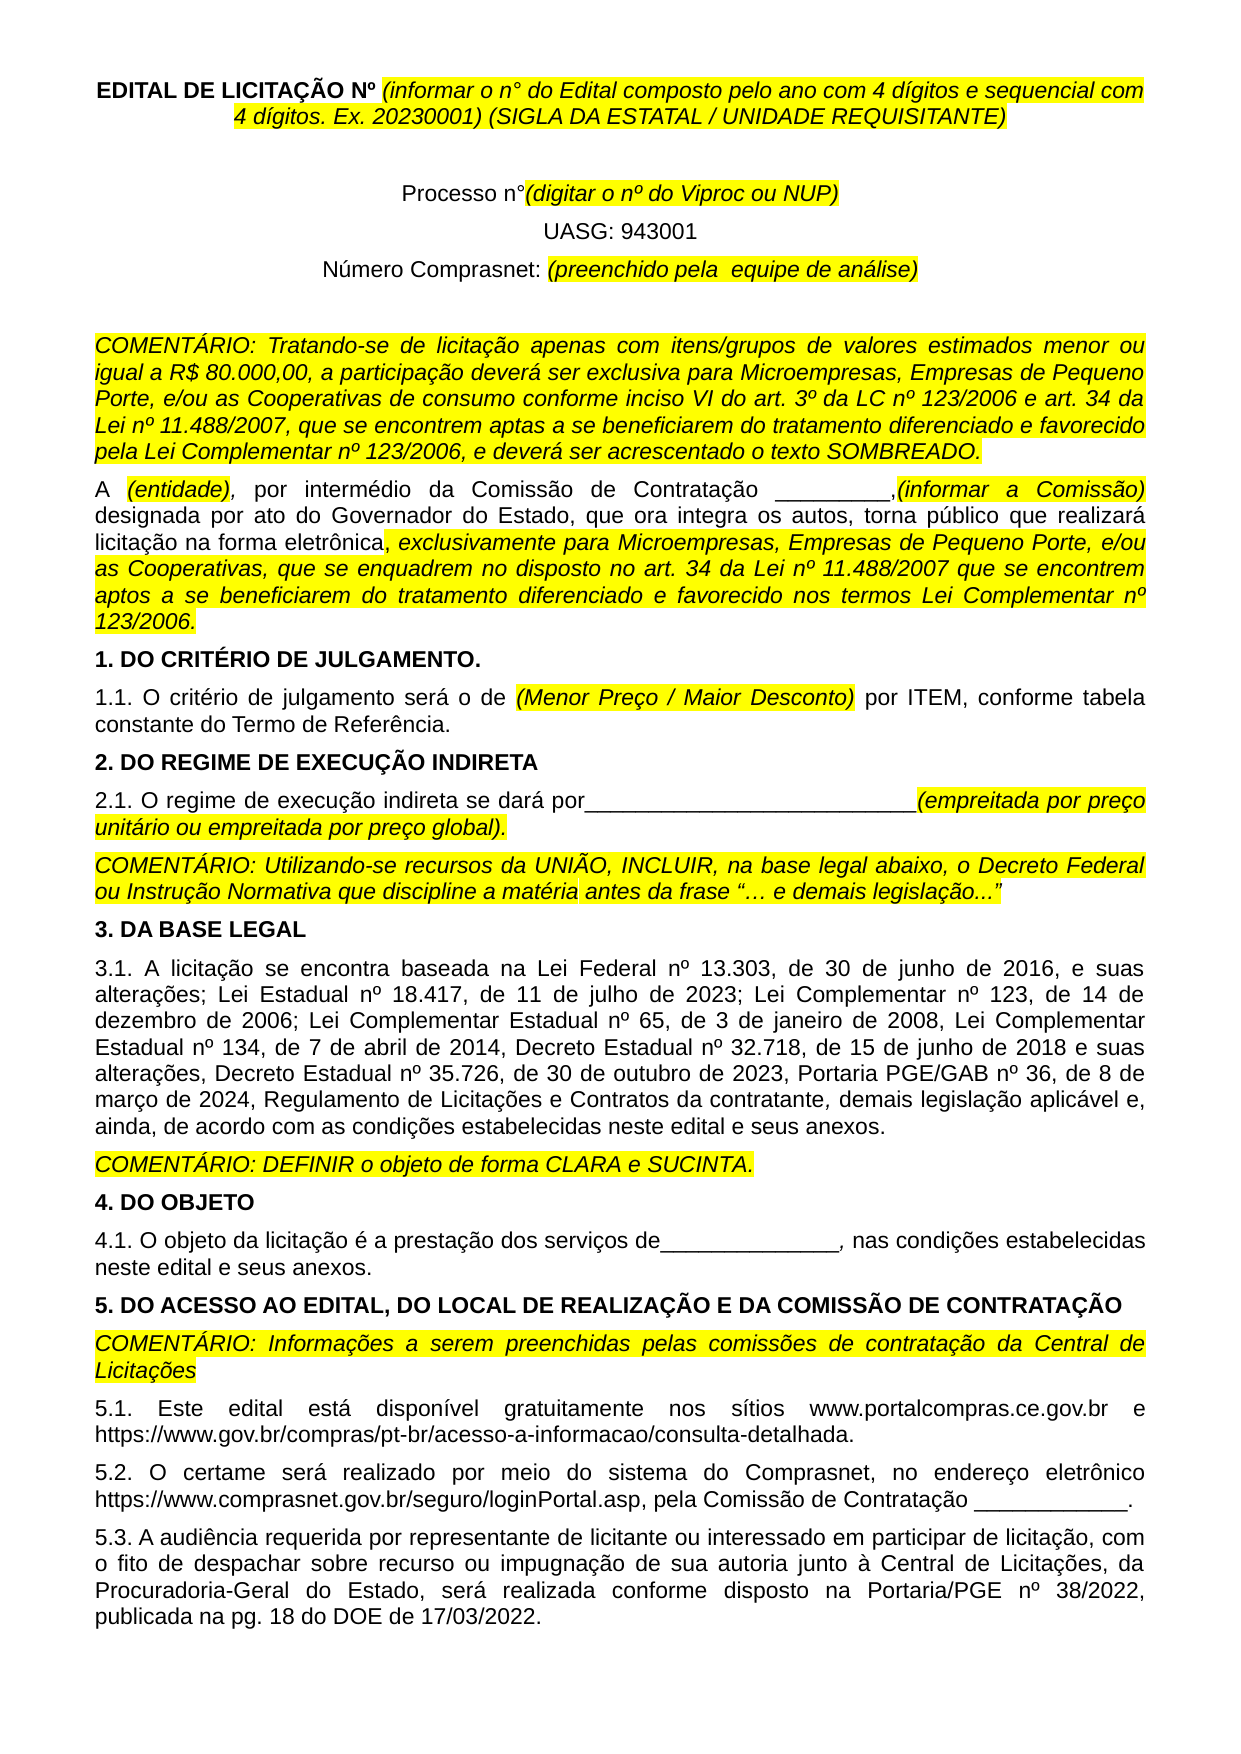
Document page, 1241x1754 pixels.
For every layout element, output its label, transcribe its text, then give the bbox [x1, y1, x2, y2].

text 1.1. O critério de julgamento será o de (Menor Preço / Maior Desconto) por ITEM, conforme tabela constante do Termo de Referência. [94, 684, 1146, 737]
text 3.1. A licitação se encontra baseada na Lei Federal nº 13.303, de 30 de junho de 2016, e suas alterações; Lei Estadual nº 18.417, de 11 de julho de 2023; Lei Complementar nº 123, de 14 de dezembro de 2006; Lei Complementar Estadual nº 65, de 3 de janeiro de 2008, Lei Complementar Estadual nº 134, de 7 de abril de 2014, Decreto Estadual nº 32.718, de 15 de junho de 2018 e suas alterações, Decreto Estadual nº 35.726, de 30 de outubro de 2023, Portaria PGE/GAB nº 36, de 8 de março de 2024, Regulamento de Licitações e Contratos da contratante, demais legislação aplicável e, ainda, de acordo com as condições estabelecidas neste edital e seus anexos. [94, 954, 1146, 1139]
text 5.2. O certame será realizado por meio do sistema do Comprasnet, no endereço eletrônico https://www.comprasnet.gov.br/seguro/loginPortal.asp, pela Comissão de Contratação ____________. [94, 1459, 1146, 1512]
text 2. DO REGIME DE EXECUÇÃO INDIRETA [94, 749, 1146, 775]
text COMENTÁRIO: DEFINIR o objeto de forma CLARA e SUCINTA. [94, 1151, 1146, 1177]
text 5.1. Este edital está disponível gratuitamente nos sítios www.portalcompras.ce.gov.br e https://www.gov.br/compras/pt-br/acesso-a-informacao/consulta-detalhada. [94, 1395, 1146, 1447]
text 5. DO ACESSO AO EDITAL, DO LOCAL DE REALIZAÇÃO E DA COMISSÃO DE CONTRATAÇÃO [94, 1292, 1146, 1318]
text COMENTÁRIO: Tratando-se de licitação apenas com itens/grupos de valores estimados menor ou igual a R$ 80.000,00, a participação deverá ser exclusiva para Microempresas, Empresas de Pequeno Porte, e/ou as Cooperativas de consumo conforme inciso VI do art. 3º da LC nº 123/2006 e art. 34 da Lei nº 11.488/2007, que se encontrem aptas a se beneficiarem do tratamento diferenciado e favorecido pela Lei Complementar nº 123/2006, e deverá ser acrescentado o texto SOMBREADO. [94, 332, 1146, 464]
text 3. DA BASE LEGAL [94, 916, 1146, 943]
text 1. DO CRITÉRIO DE JULGAMENTO. [94, 646, 1146, 672]
text 2.1. O regime de execução indireta se dará por__________________________(empreitada por preço unitário ou empreitada por preço global). [94, 787, 1146, 840]
text UASG: 943001 [94, 218, 1146, 244]
text Número Comprasnet: (preenchido pela equipe de análise) [94, 256, 1146, 282]
text EDITAL DE LICITAÇÃO Nº (informar o n° do Edital composto pelo ano com 4 dígitos e sequencial com 4 dígitos. Ex. 20230001) (SIGLA DA ESTATAL / UNIDADE REQUISITANTE) [94, 77, 1146, 129]
text 4.1. O objeto da licitação é a prestação dos serviços de______________, nas condições estabelecidas neste edital e seus anexos. [94, 1227, 1146, 1280]
text 5.3. A audiência requerida por representante de licitante ou interessado em participar de licitação, com o fito de despachar sobre recurso ou impugnação de sua autoria junto à Central de Licitações, da Procuradoria-Geral do Estado, será realizada conforme disposto na Portaria/PGE nº 38/2022, publicada na pg. 18 do DOE de 17/03/2022. [94, 1524, 1146, 1629]
text 4. DO OBJETO [94, 1189, 1146, 1216]
text COMENTÁRIO: Informações a serem preenchidas pelas comissões de contratação da Central de Licitações [94, 1330, 1146, 1383]
text COMENTÁRIO: Utilizando-se recursos da UNIÃO, INCLUIR, na base legal abaixo, o Decreto Federal ou Instrução Normativa que discipline a matéria antes da frase “… e demais legislação...” [94, 852, 1146, 904]
text Processo n°(digitar o nº do Viproc ou NUP) [94, 179, 1146, 206]
text A (entidade), por intermédio da Comissão de Contratação _________,(informar a Comissão) designada por ato do Governador do Estado, que ora integra os autos, torna público que realizará licitação na forma eletrônica, exclusivamente para Microempresas, Empresas de Pequeno Porte, e/ou as Cooperativas, que se enquadrem no disposto no art. 34 da Lei nº 11.488/2007 que se encontrem aptos a se beneficiarem do tratamento diferenciado e favorecido nos termos Lei Complementar nº 123/2006. [94, 476, 1146, 634]
